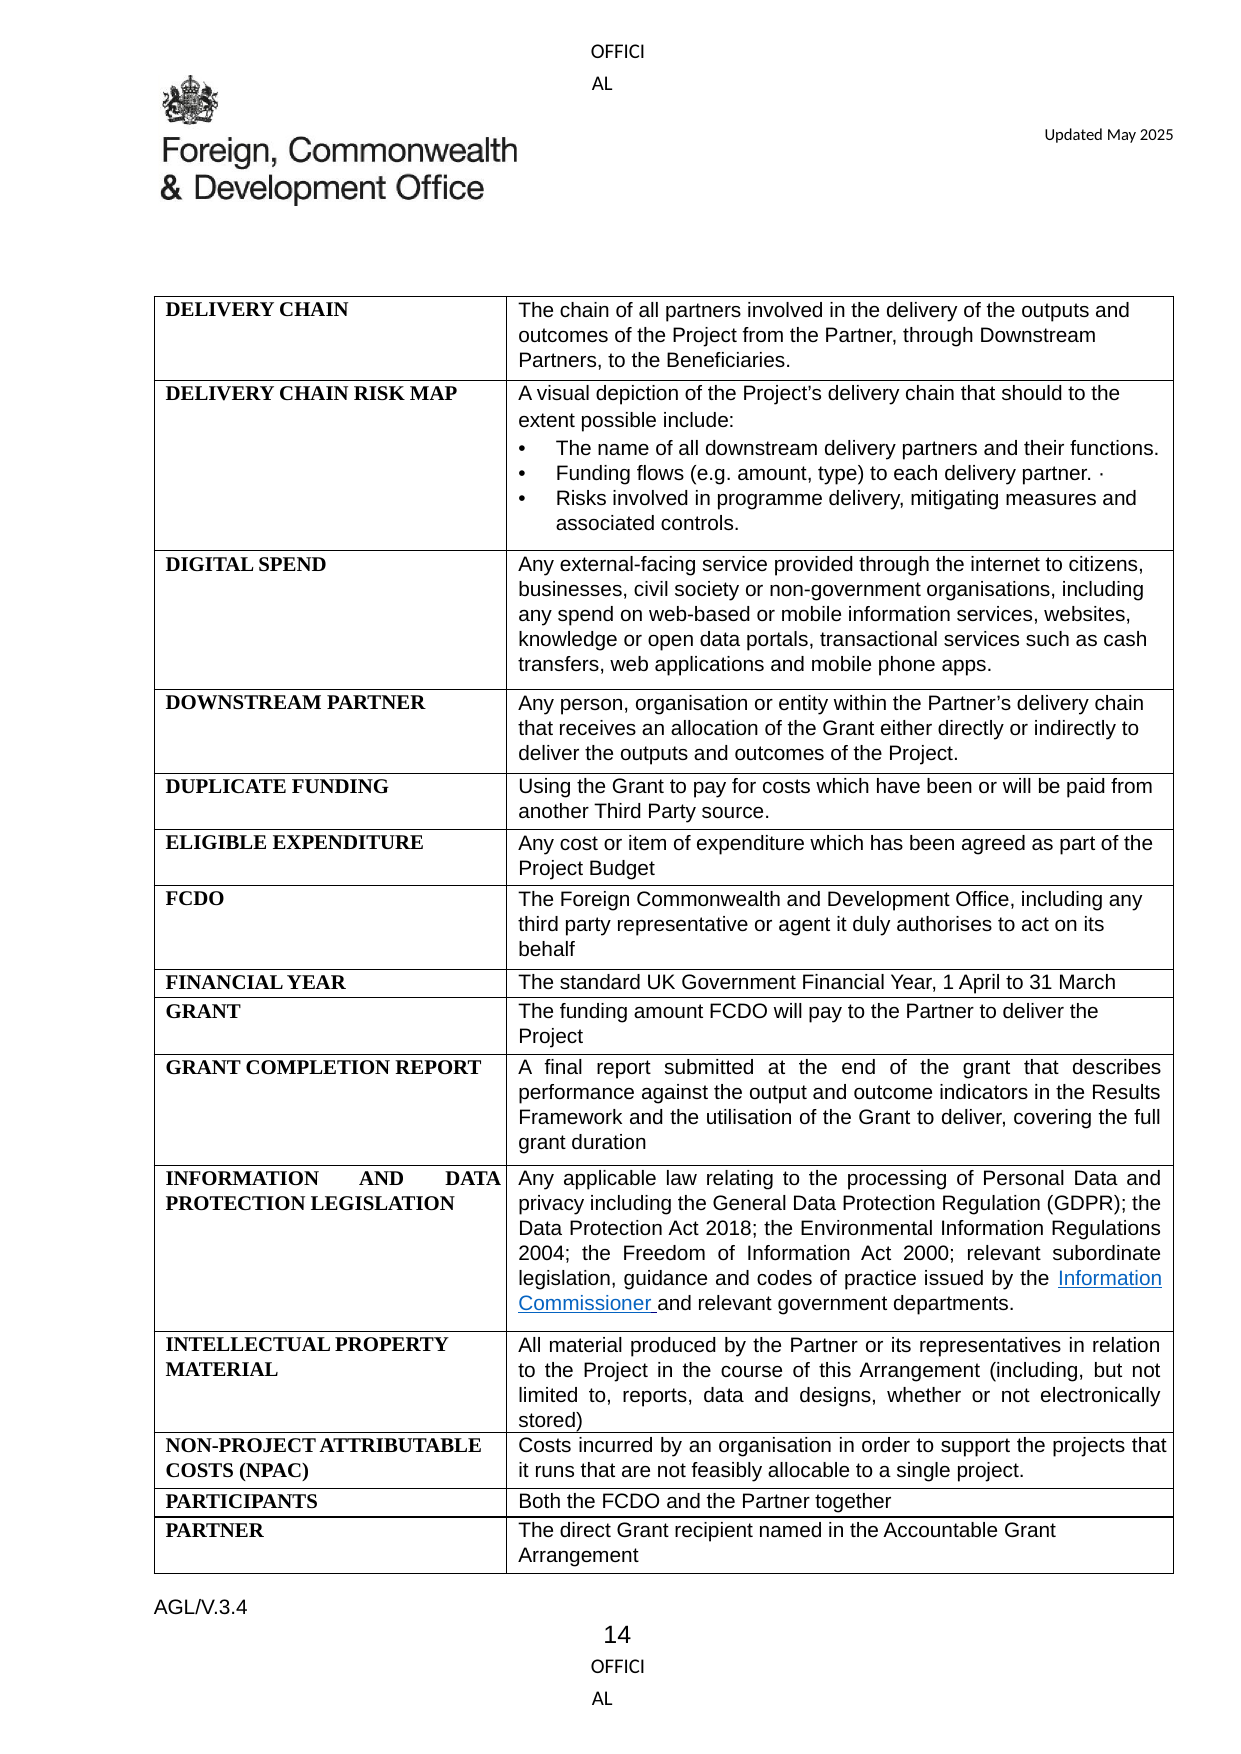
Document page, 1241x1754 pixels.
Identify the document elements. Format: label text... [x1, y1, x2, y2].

table_cell Any applicable law relating to the processing of Personal Data and privacy including the General Data Protection Regulation (GDPR); the Data Protection Act 2018; the Environmental Information Regulations 2004; the Freedom of Information Act 2000; relevant subordinate legislation, guidance and codes of practice issued by the Information Commissioner and relevant government departments. [507, 1166, 1173, 1331]
table_cell GRANT [155, 998, 506, 1053]
table_cell NON-PROJECT ATTRIBUTABLE COSTS (NPAC) [155, 1433, 506, 1488]
table_cell A final report submitted at the end of the grant that describes performance against the output and outcome indicators in the Results Framework and the utilisation of the Grant to deliver, covering the full grant duration [507, 1055, 1173, 1165]
table_cell INFORMATION AND DATA PROTECTION LEGISLATION [155, 1166, 506, 1331]
table_cell DOWNSTREAM PARTNER [155, 690, 506, 773]
table_cell DIGITAL SPEND [155, 551, 506, 689]
table_cell Any person, organisation or entity within the Partner’s delivery chain that receives an allocation of the Grant either directly or indirectly to deliver the outputs and outcomes of the Project. [507, 690, 1173, 773]
table_cell The direct Grant recipient named in the Accountable Grant Arrangement [507, 1518, 1173, 1573]
table_cell Using the Grant to pay for costs which have been or will be paid from another Third Party source. [507, 774, 1173, 829]
table_cell DELIVERY CHAIN RISK MAP [155, 381, 506, 550]
table_cell The standard UK Government Financial Year, 1 April to 31 March [507, 970, 1173, 997]
table_cell Both the FCDO and the Partner together [507, 1489, 1173, 1516]
table_cell Any external-facing service provided through the internet to citizens, businesses, civil society or non-government organisations, including any spend on web-based or mobile information services, websites, knowledge or open data portals, transactional services such as cash transfers, web applications and mobile phone apps. [507, 551, 1173, 689]
table_header The chain of all partners involved in the delivery of the outputs and outcomes of the Project from the Partner, through Downstream Partners, to the Beneficiaries. [507, 297, 1173, 379]
table_cell All material produced by the Partner or its representatives in relation to the Project in the course of this Arrangement (including, but not limited to, reports, data and designs, whether or not electronically stored) [507, 1332, 1173, 1432]
table_header DELIVERY CHAIN [155, 297, 506, 379]
table_cell DUPLICATE FUNDING [155, 774, 506, 829]
table_cell Any cost or item of expenditure which has been agreed as part of the Project Budget [507, 830, 1173, 885]
table_cell FCDO [155, 886, 506, 969]
table_cell ELIGIBLE EXPENDITURE [155, 830, 506, 885]
table_cell The Foreign Commonwealth and Development Office, including any third party representative or agent it duly authorises to act on its behalf [507, 886, 1173, 969]
table_cell The funding amount FCDO will pay to the Partner to deliver the Project [507, 998, 1173, 1053]
table_cell INTELLECTUAL PROPERTY MATERIAL [155, 1332, 506, 1432]
table_cell A visual depiction of the Project’s delivery chain that should to the extent possible include: The name of all downstream delivery partners and their functions. Funding flows (e.g. amount, type) to each delivery partner. · Risks involved in programme delivery, mitigating measures and associated controls. [507, 381, 1173, 550]
table_cell GRANT COMPLETION REPORT [155, 1055, 506, 1165]
table_cell Costs incurred by an organisation in order to support the projects that it runs that are not feasibly allocable to a single project. [507, 1433, 1173, 1488]
picture [157, 74, 517, 206]
table_cell FINANCIAL YEAR [155, 970, 506, 997]
table_cell PARTNER [155, 1518, 506, 1573]
table_cell PARTICIPANTS [155, 1489, 506, 1516]
